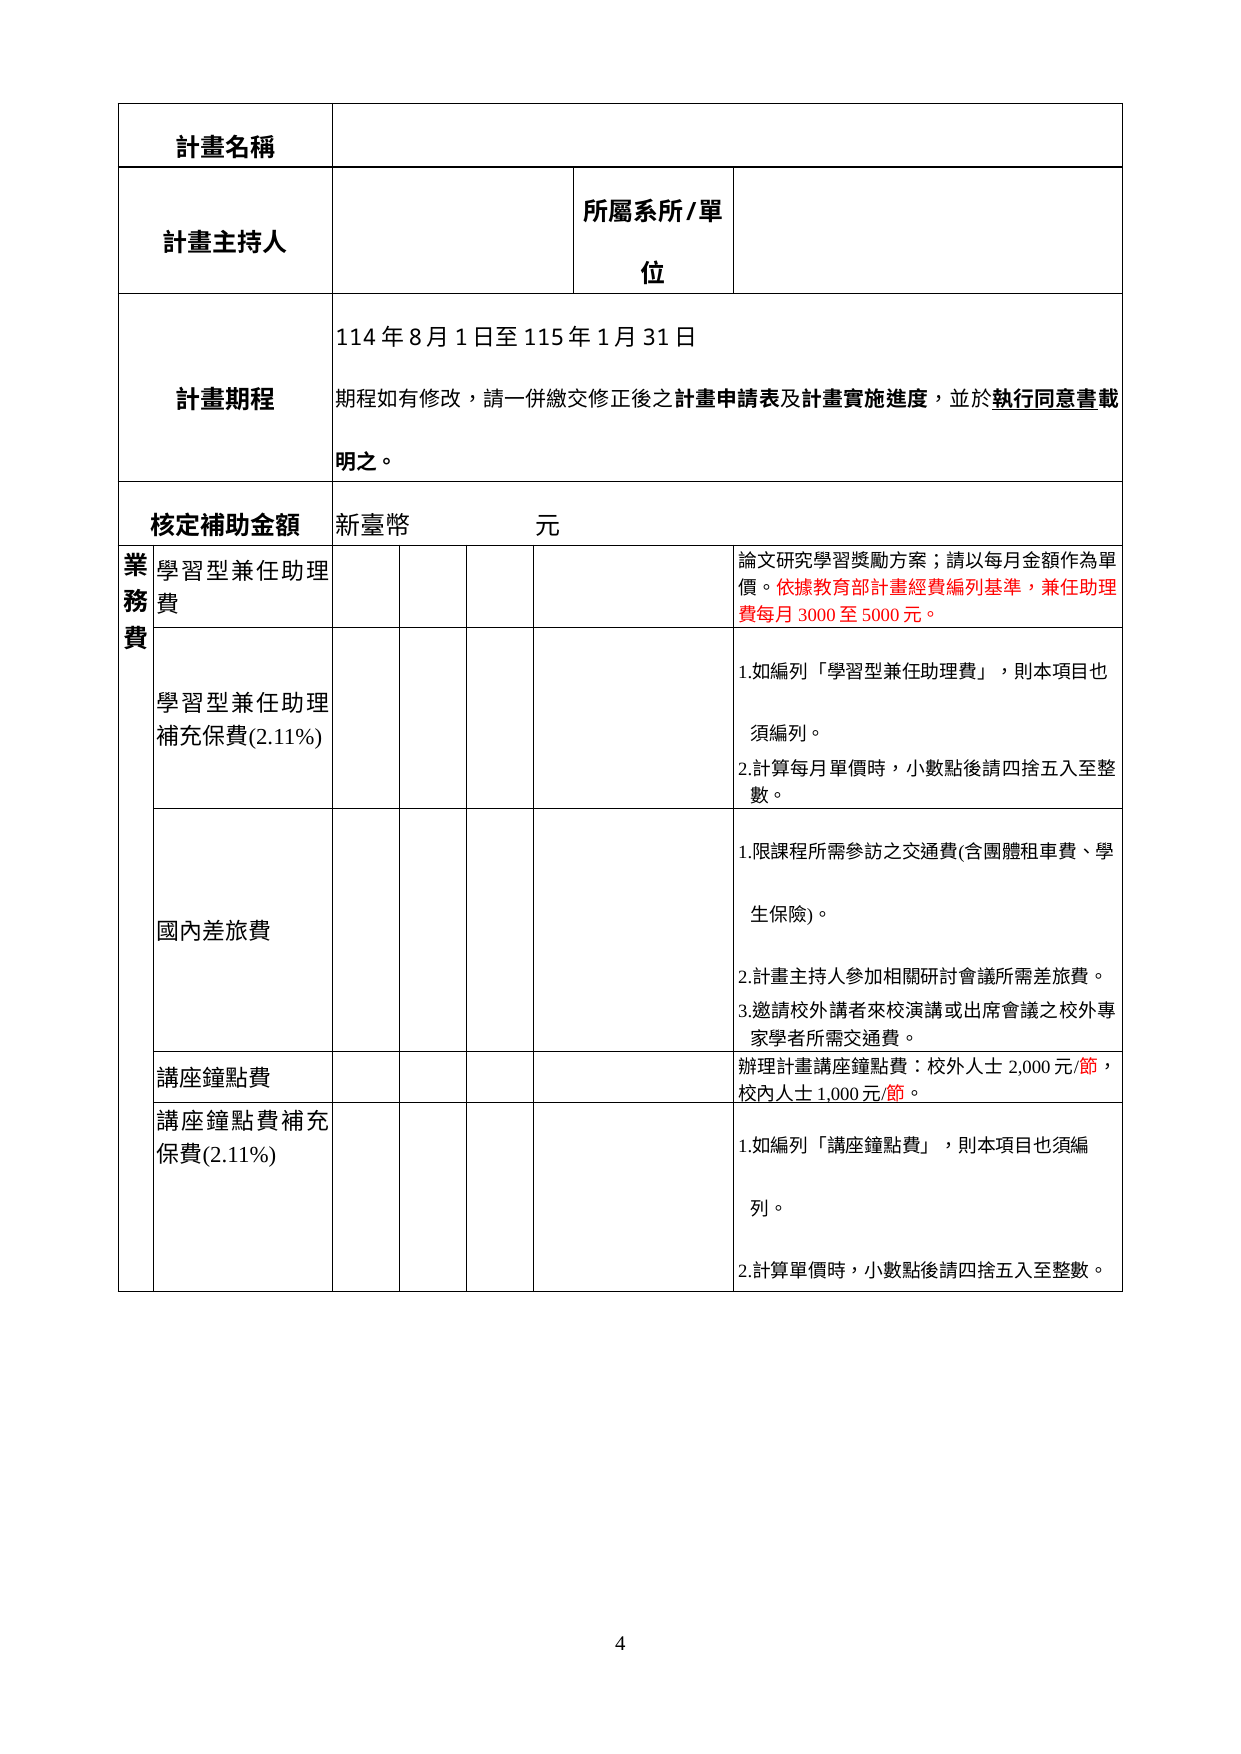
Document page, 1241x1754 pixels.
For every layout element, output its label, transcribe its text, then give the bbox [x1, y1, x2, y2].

table_cell 辦理計畫講座鐘點費：校外人士2,000元/節，校內人士1,000元/節。 [734, 1052, 1122, 1102]
table_cell 學習型兼任助理補充保費(2.11%) [154, 628, 332, 808]
table_cell 學習型兼任助理費 [154, 546, 332, 627]
table_cell [333, 809, 399, 1051]
table_cell [534, 546, 733, 627]
table_cell [333, 628, 399, 808]
table_cell [333, 1052, 399, 1102]
table_cell 新臺幣 元 [333, 482, 1122, 544]
table_cell [467, 1052, 533, 1102]
table_cell 講座鐘點費補充保費(2.11%) [154, 1103, 332, 1291]
table_cell [400, 546, 466, 627]
table_cell [400, 809, 466, 1051]
table_cell [734, 168, 1122, 292]
table_cell 業 務 費 [119, 546, 153, 1291]
table_cell 所屬系所/單位 [574, 168, 733, 292]
table_cell [467, 1103, 533, 1291]
table_cell 講座鐘點費 [154, 1052, 332, 1102]
table_cell 114年8月1日至115年1月31日 期程如有修改，請一併繳交修正後之計畫申請表及計畫實施進度，並於執行同意書載明之。 [333, 294, 1122, 481]
table_cell 計畫期程 [119, 294, 332, 481]
table_cell [534, 1052, 733, 1102]
table_cell [400, 1052, 466, 1102]
table_cell [333, 1103, 399, 1291]
table_cell [467, 628, 533, 808]
table_header [333, 104, 1122, 166]
table_cell [467, 809, 533, 1051]
table_cell 1.如編列「講座鐘點費」，則本項目也須編列。 2.計算單價時，小數點後請四捨五入至整數。 [734, 1103, 1122, 1291]
table_cell [534, 628, 733, 808]
table_cell [333, 546, 399, 627]
table_cell [400, 1103, 466, 1291]
table_cell 國內差旅費 [154, 809, 332, 1051]
table_cell 計畫主持人 [119, 168, 332, 292]
table_cell 1.如編列「學習型兼任助理費」，則本項目也須編列。 2.計算每月單價時，小數點後請四捨五入至整數。 [734, 628, 1122, 808]
table_cell 核定補助金額 [119, 482, 332, 544]
table_cell [534, 809, 733, 1051]
table_cell [467, 546, 533, 627]
table_cell 1.限課程所需參訪之交通費(含團體租車費、學生保險)。 2.計畫主持人參加相關研討會議所需差旅費。 3.邀請校外講者來校演講或出席會議之校外專家學者所需交通費。 [734, 809, 1122, 1051]
table_cell [534, 1103, 733, 1291]
table_header 計畫名稱 [119, 104, 332, 166]
table_cell 論文研究學習獎勵方案；請以每月金額作為單價。依據教育部計畫經費編列基準，兼任助理費每月3000至5000元。 [734, 546, 1122, 627]
table_cell [400, 628, 466, 808]
table_cell [333, 168, 573, 292]
